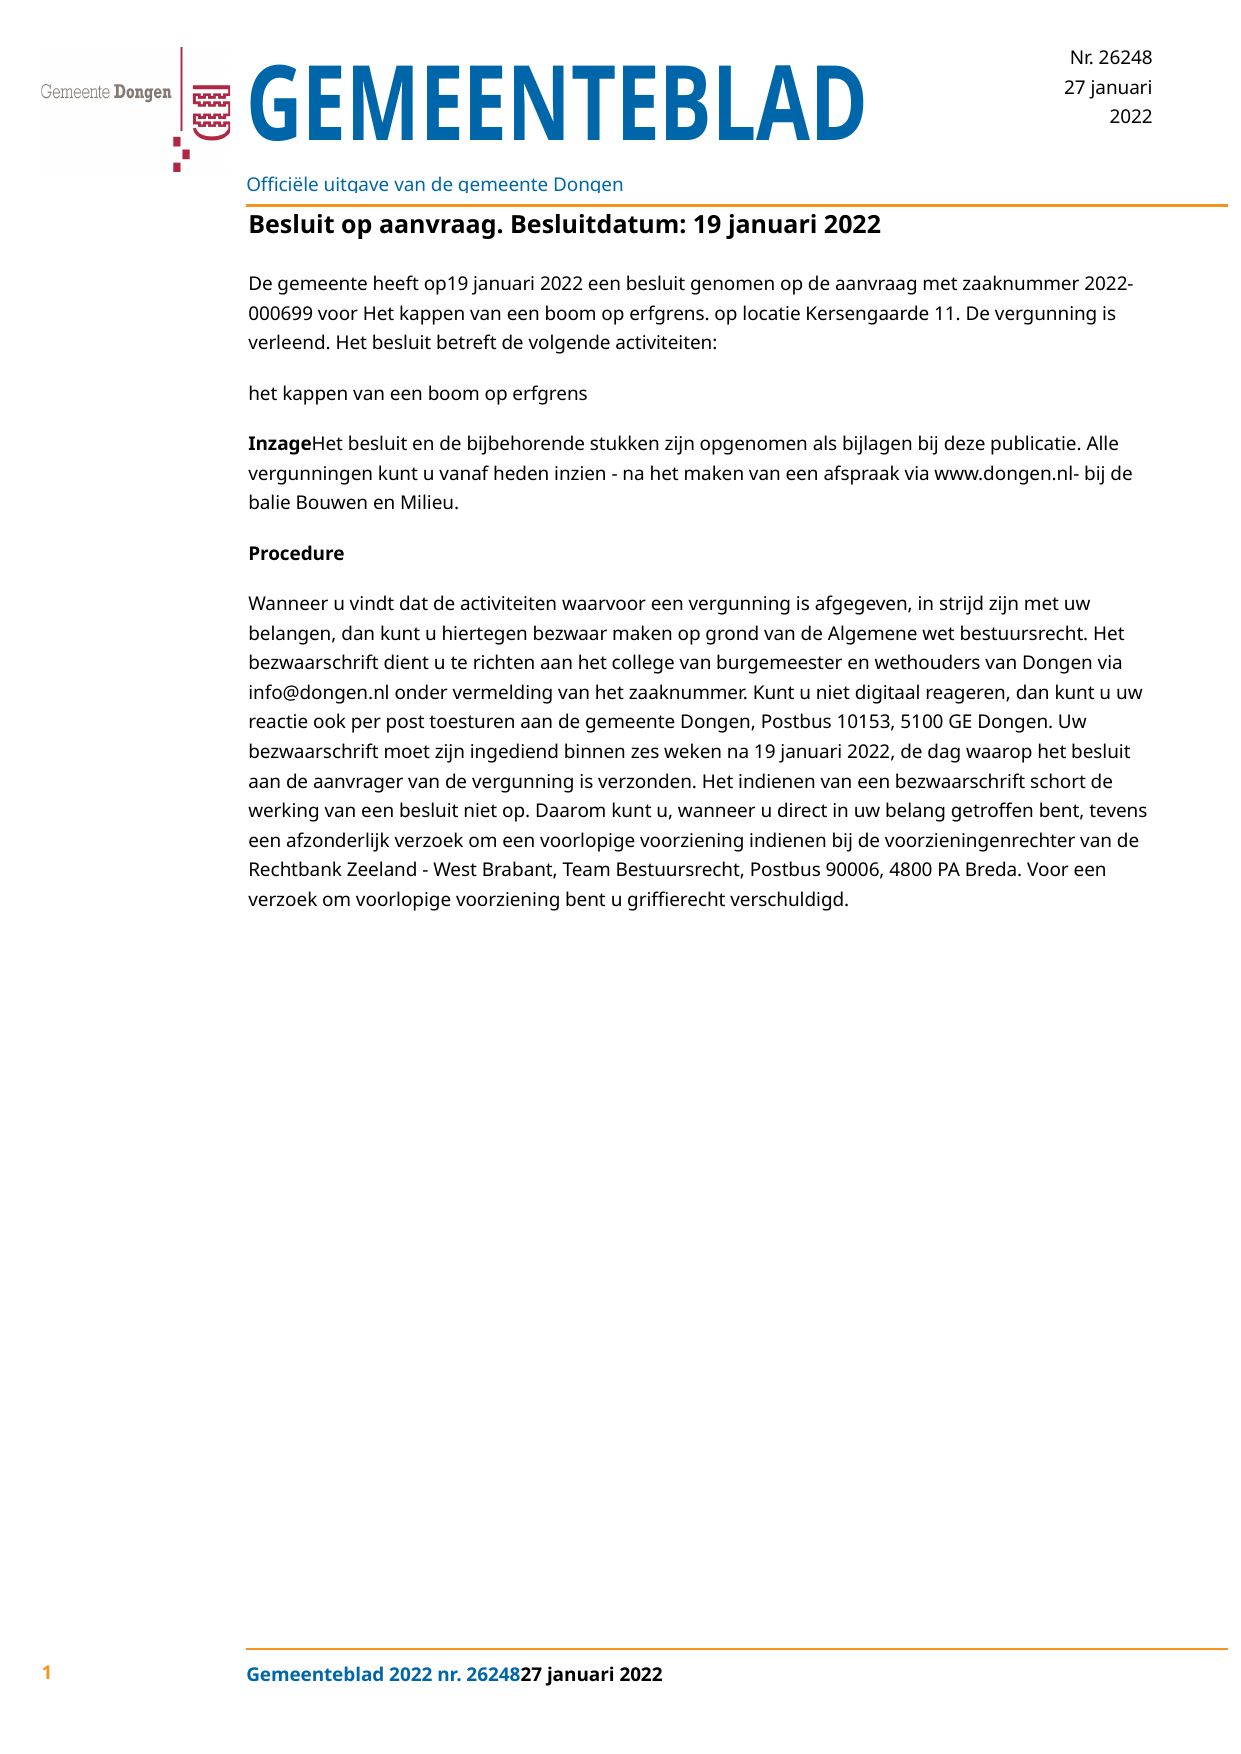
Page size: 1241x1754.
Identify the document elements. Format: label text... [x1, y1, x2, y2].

picture [41, 47, 231, 172]
text InzageHet besluit en de bijbehorende stukken zijn opgenomen als bijlagen bij deze publicatie. Alle vergunningen kunt u vanaf heden inzien - na het maken van een afspraak via www.dongen.nl- bij de balie Bouwen en Milieu. [248, 430, 1152, 515]
text Wanneer u vindt dat de activiteiten waarvoor een vergunning is afgegeven, in strijd zijn met uw belangen, dan kunt u hiertegen bezwaar maken op grond van de Algemene wet bestuursrecht. Het bezwaarschrift dient u te richten aan het college van burgemeester en wethouders van Dongen via info@dongen.nl onder vermelding van het zaaknummer. Kunt u niet digitaal reageren, dan kunt u uw reactie ook per post toesturen aan de gemeente Dongen, Postbus 10153, 5100 GE Dongen. Uw bezwaarschrift moet zijn ingediend binnen zes weken na 19 januari 2022, de dag waarop het besluit aan de aanvrager van de vergunning is verzonden. Het indienen van een bezwaarschrift schort de werking van een besluit niet op. Daarom kunt u, wanneer u direct in uw belang getroffen bent, tevens een afzonderlijk verzoek om een voorlopige voorziening indienen bij de voorzieningenrechter van de Rechtbank Zeeland - West Brabant, Team Bestuursrecht, Postbus 90006, 4800 PA Breda. Voor een verzoek om voorlopige voorziening bent u griffierecht verschuldigd. [248, 590, 1152, 912]
text Besluit op aanvraag. Besluitdatum: 19 januari 2022 [248, 207, 1152, 241]
text het kappen van een boom op erfgrens [248, 380, 1152, 406]
text De gemeente heeft op19 januari 2022 een besluit genomen op de aanvraag met zaaknummer 2022-000699 voor Het kappen van een boom op erfgrens. op locatie Kersengaarde 11. De vergunning is verleend. Het besluit betreft de volgende activiteiten: [248, 270, 1152, 355]
text Procedure [248, 540, 1152, 566]
